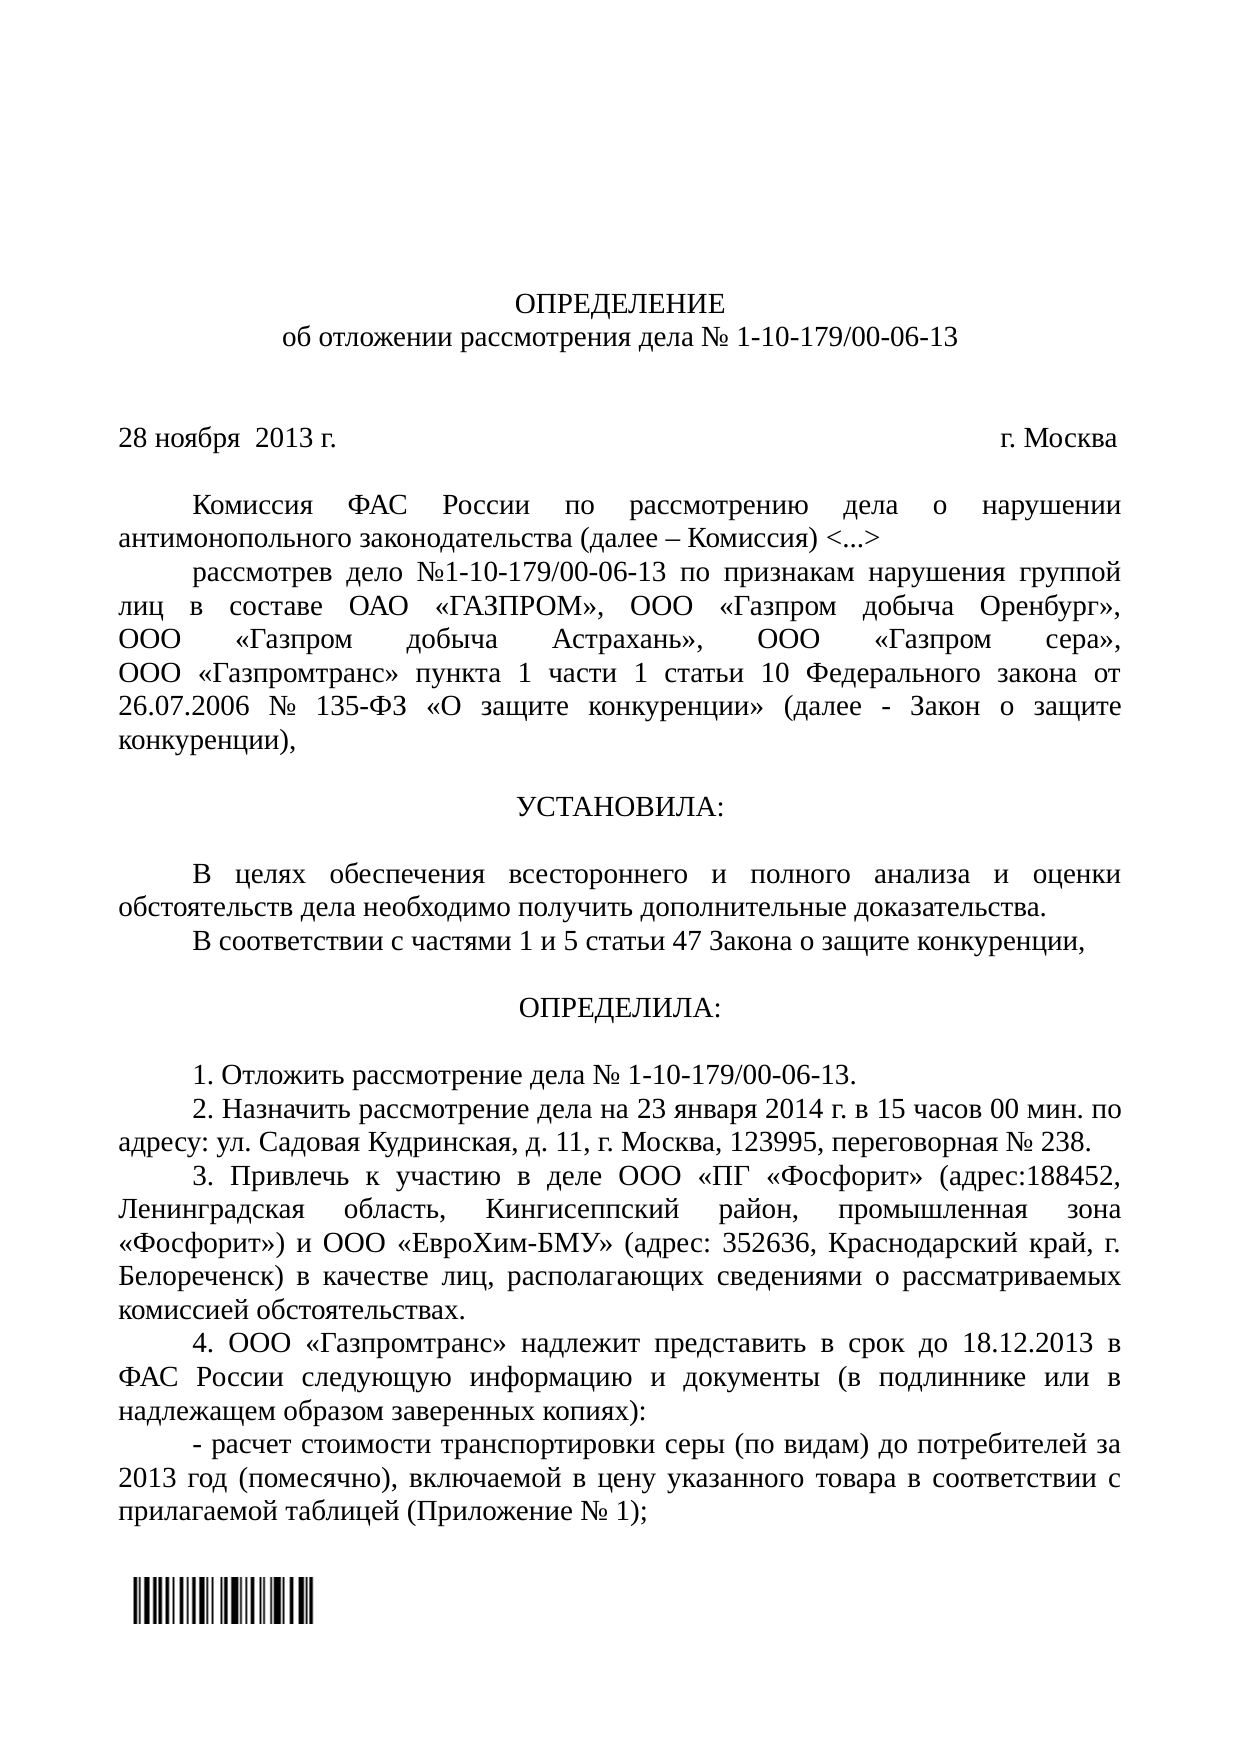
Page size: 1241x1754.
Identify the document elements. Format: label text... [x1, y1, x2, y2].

text Комиссия ФАС России по рассмотрению дела о нарушении антимонопольного законодательства (далее – Комиссия) <...> [118, 487, 1122, 554]
text рассмотрев дело №1-10-179/00-06-13 по признакам нарушения группой лиц в составе ОАО «ГАЗПРОМ», ООО «Газпром добыча Оренбург», ООО «Газпром добыча Астрахань», ООО «Газпром сера», ООО «Газпромтранс» пункта 1 части 1 статьи 10 Федерального закона от 26.07.2006 № 135-ФЗ «О защите конкуренции» (далее - Закон о защите конкуренции), [118, 554, 1122, 755]
text ОПРЕДЕЛИЛА: [118, 990, 1122, 1024]
text об отложении рассмотрения дела № 1-10-179/00-06-13 [118, 319, 1122, 353]
text УСТАНОВИЛА: [118, 789, 1122, 822]
text 3. Привлечь к участию в деле ООО «ПГ «Фосфорит» (адрес:188452, Ленинградская область, Кингисеппский район, промышленная зона «Фосфорит») и ООО «ЕвроХим-БМУ» (адрес: 352636, Краснодарский край, г. Белореченск) в качестве лиц, располагающих сведениями о рассматриваемых комиссией обстоятельствах. [118, 1158, 1122, 1326]
text 1. Отложить рассмотрение дела № 1-10-179/00-06-13. [118, 1057, 1122, 1091]
text - расчет стоимости транспортировки серы (по видам) до потребителей за 2013 год (помесячно), включаемой в цену указанного товара в соответствии с прилагаемой таблицей (Приложение № 1); [118, 1426, 1122, 1527]
text 28 ноября 2013 г. г. Москва [118, 420, 1122, 453]
text 4. ООО «Газпромтранс» надлежит представить в срок до 18.12.2013 в ФАС России следующую информацию и документы (в подлиннике или в надлежащем образом заверенных копиях): [118, 1326, 1122, 1426]
text 2. Назначить рассмотрение дела на 23 января 2014 г. в 15 часов 00 мин. по адресу: ул. Садовая Кудринская, д. 11, г. Москва, 123995, переговорная № 238. [118, 1091, 1122, 1158]
text В соответствии с частями 1 и 5 статьи 47 Закона о защите конкуренции, [118, 923, 1122, 957]
text В целях обеспечения всестороннего и полного анализа и оценки обстоятельств дела необходимо получить дополнительные доказательства. [118, 856, 1122, 923]
text ОПРЕДЕЛЕНИЕ [118, 286, 1122, 319]
picture [118, 1577, 331, 1624]
